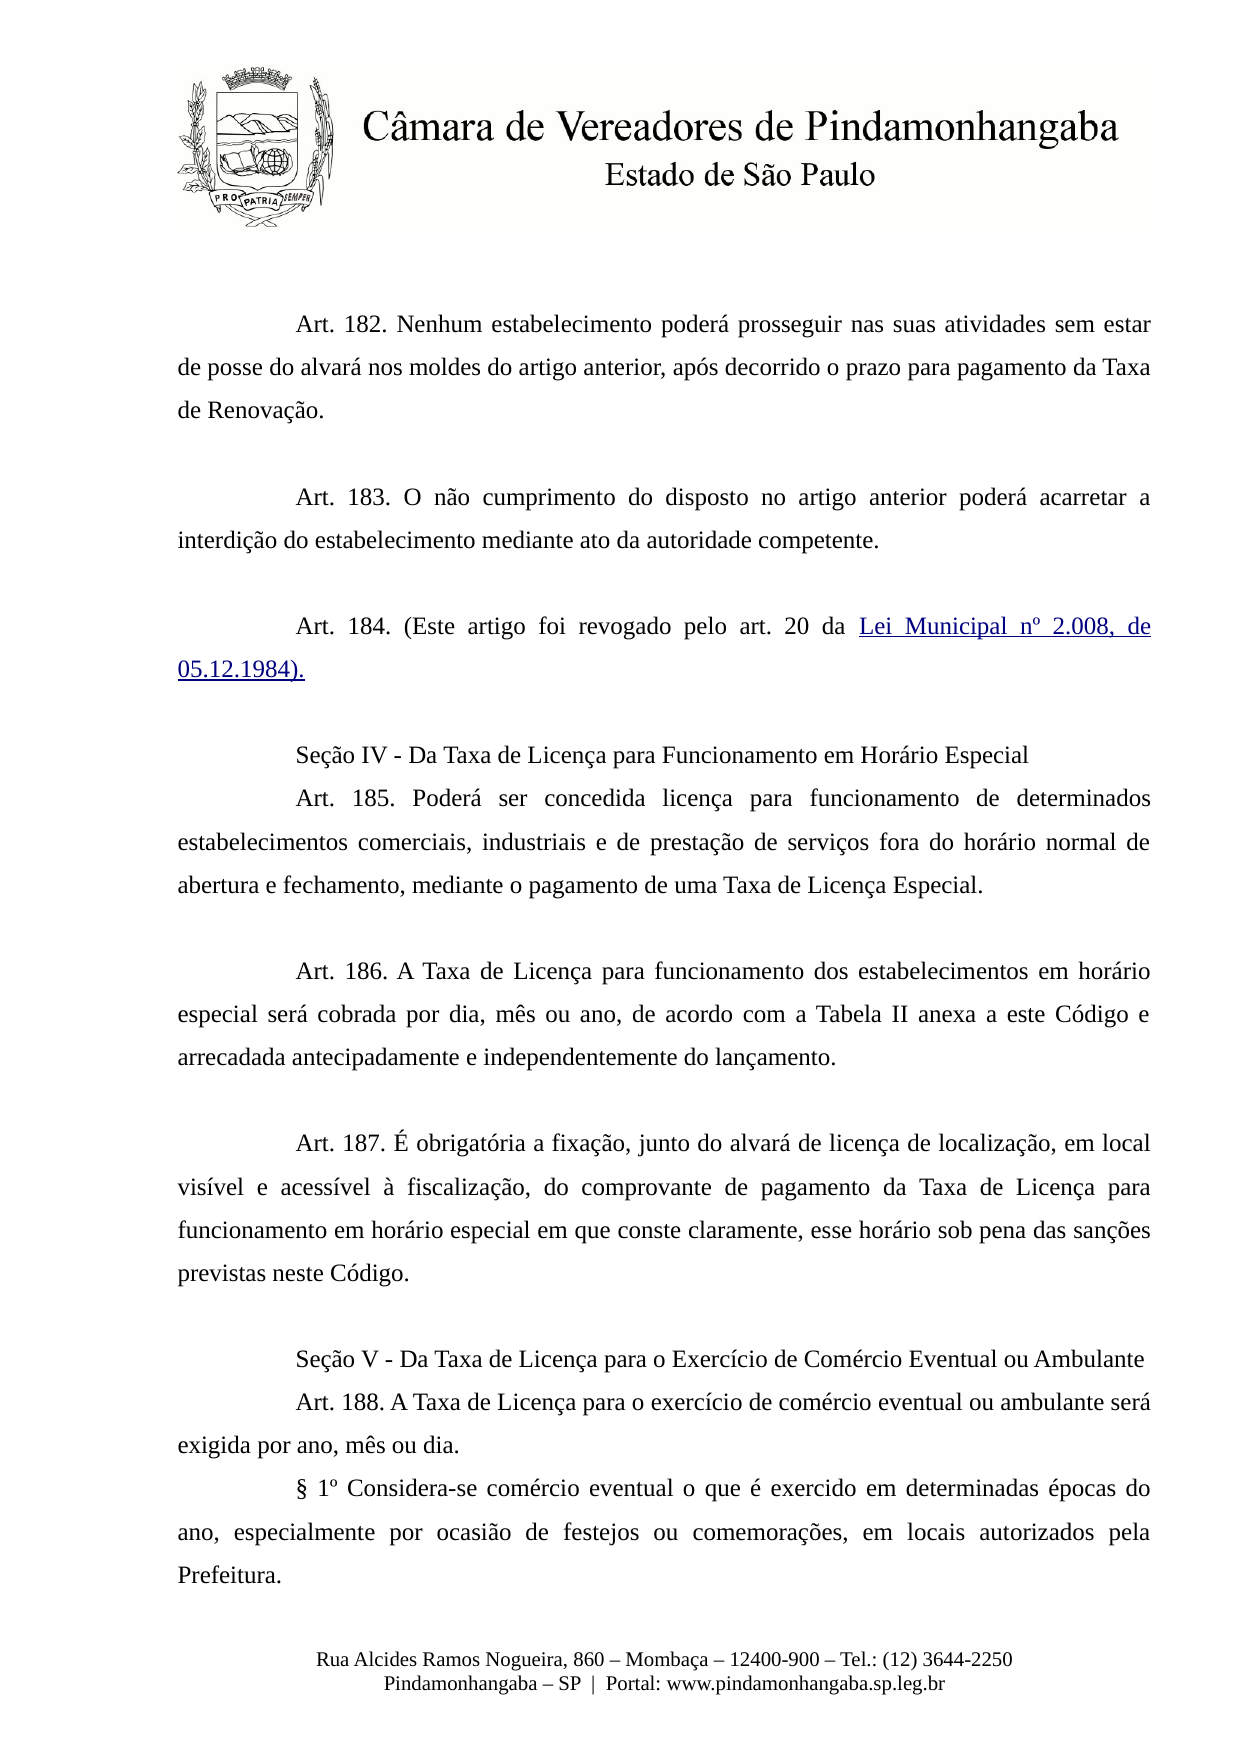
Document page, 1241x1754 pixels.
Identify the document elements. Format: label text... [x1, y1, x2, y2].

text Art. 188. A Taxa de Licença para o exercício de comércio eventual ou ambulante será exigida por ano, mês ou dia. [177, 1387, 1152, 1459]
text § 1º Considera-se comércio eventual o que é exercido em determinadas épocas do ano, especialmente por ocasião de festejos ou comemorações, em locais autorizados pela Prefeitura. [177, 1473, 1152, 1588]
text Seção IV - Da Taxa de Licença para Funcionamento em Horário Especial [177, 740, 1152, 769]
text Art. 186. A Taxa de Licença para funcionamento dos estabelecimentos em horário especial será cobrada por dia, mês ou ano, de acordo com a Tabela II anexa a este Código e arrecadada antecipadamente e independentemente do lançamento. [177, 956, 1152, 1071]
text Art. 183. O não cumprimento do disposto no artigo anterior poderá acarretar a interdição do estabelecimento mediante ato da autoridade competente. [177, 482, 1152, 553]
text Seção V - Da Taxa de Licença para o Exercício de Comércio Eventual ou Ambulante [177, 1344, 1152, 1373]
text Art. 187. É obrigatória a fixação, junto do alvará de licença de localização, em local visível e acessível à fiscalização, do comprovante de pagamento da Taxa de Licença para funcionamento em horário especial em que conste claramente, esse horário sob pena das sanções previstas neste Código. [177, 1128, 1152, 1287]
text Art. 184. (Este artigo foi revogado pelo art. 20 da Lei Municipal nº 2.008, de 05.12.1984). [177, 611, 1152, 683]
text Art. 185. Poderá ser concedida licença para funcionamento de determinados estabelecimentos comerciais, industriais e de prestação de serviços fora do horário normal de abertura e fechamento, mediante o pagamento de uma Taxa de Licença Especial. [177, 783, 1152, 898]
text Art. 182. Nenhum estabelecimento poderá prosseguir nas suas atividades sem estar de posse do alvará nos moldes do artigo anterior, após decorrido o prazo para pagamento da Taxa de Renovação. [177, 309, 1152, 424]
picture [177, 59, 1152, 236]
